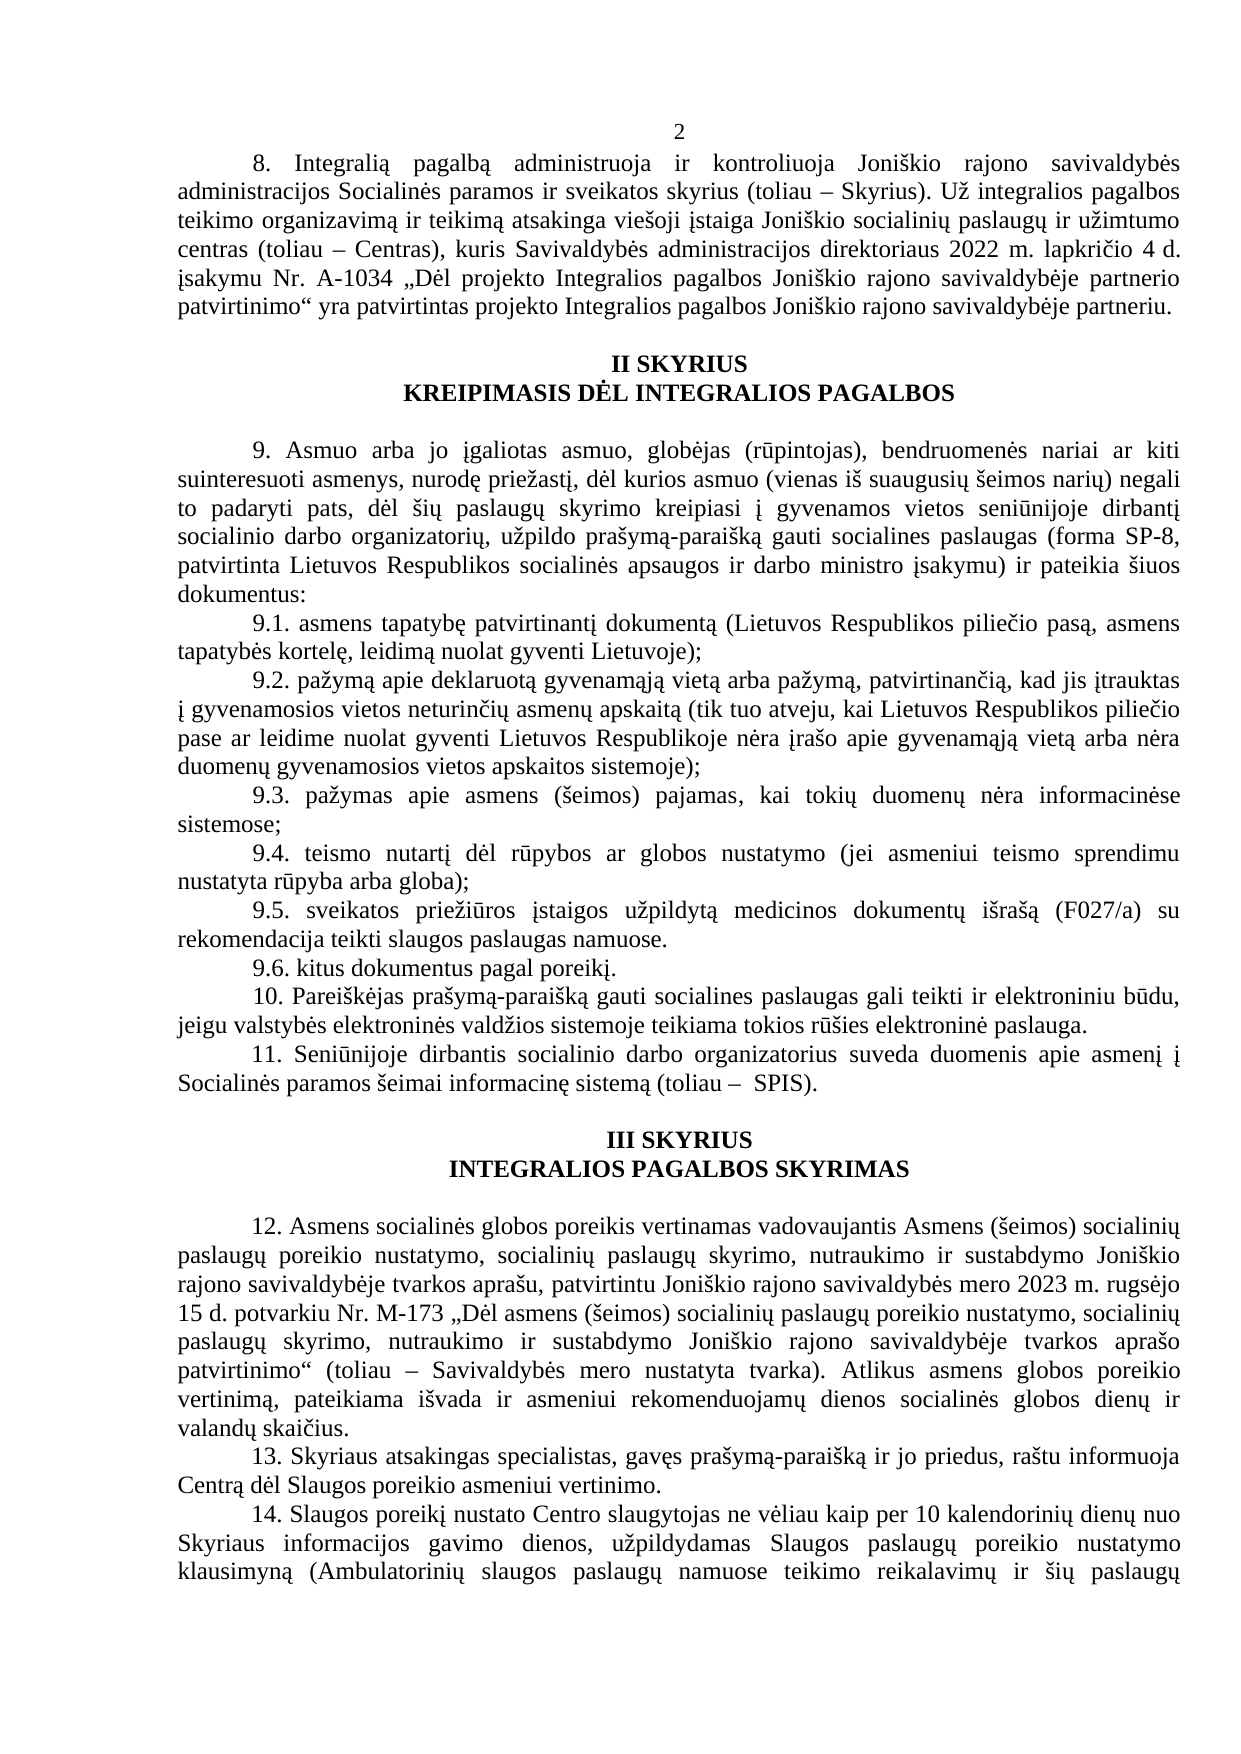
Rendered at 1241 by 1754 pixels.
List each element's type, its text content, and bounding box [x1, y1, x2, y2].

text 12. Asmens socialinės globos poreikis vertinamas vadovaujantis Asmens (šeimos) socialinių paslaugų poreikio nustatymo, socialinių paslaugų skyrimo, nutraukimo ir sustabdymo Joniškio rajono savivaldybėje tvarkos aprašu, patvirtintu Joniškio rajono savivaldybės mero 2023 m. rugsėjo 15 d. potvarkiu Nr. M-173 „Dėl asmens (šeimos) socialinių paslaugų poreikio nustatymo, socialinių paslaugų skyrimo, nutraukimo ir sustabdymo Joniškio rajono savivaldybėje tvarkos aprašo patvirtinimo“ (toliau – Savivaldybės mero nustatyta tvarka). Atlikus asmens globos poreikio vertinimą, pateikiama išvada ir asmeniui rekomenduojamų dienos socialinės globos dienų ir valandų skaičius. [177, 1211, 1181, 1441]
text INTEGRALIOS PAGALBOS SKYRIMAS [177, 1154, 1181, 1183]
text 9.2. pažymą apie deklaruotą gyvenamąją vietą arba pažymą, patvirtinančią, kad jis įtrauktas į gyvenamosios vietos neturinčių asmenų apskaitą (tik tuo atveju, kai Lietuvos Respublikos piliečio pase ar leidime nuolat gyventi Lietuvos Respublikoje nėra įrašo apie gyvenamąją vietą arba nėra duomenų gyvenamosios vietos apskaitos sistemoje); [177, 665, 1181, 780]
text 13. Skyriaus atsakingas specialistas, gavęs prašymą-paraišką ir jo priedus, raštu informuoja Centrą dėl Slaugos poreikio asmeniui vertinimo. [177, 1441, 1181, 1499]
text 9. Asmuo arba jo įgaliotas asmuo, globėjas (rūpintojas), bendruomenės nariai ar kiti suinteresuoti asmenys, nurodę priežastį, dėl kurios asmuo (vienas iš suaugusių šeimos narių) negali to padaryti pats, dėl šių paslaugų skyrimo kreipiasi į gyvenamos vietos seniūnijoje dirbantį socialinio darbo organizatorių, užpildo prašymą-paraišką gauti socialines paslaugas (forma SP-8, patvirtinta Lietuvos Respublikos socialinės apsaugos ir darbo ministro įsakymu) ir pateikia šiuos dokumentus: [177, 435, 1181, 608]
text 8. Integralią pagalbą administruoja ir kontroliuoja Joniškio rajono savivaldybės administracijos Socialinės paramos ir sveikatos skyrius (toliau – Skyrius). Už integralios pagalbos teikimo organizavimą ir teikimą atsakinga viešoji įstaiga Joniškio socialinių paslaugų ir užimtumo centras (toliau – Centras), kuris Savivaldybės administracijos direktoriaus 2022 m. lapkričio 4 d. įsakymu Nr. A-1034 „Dėl projekto Integralios pagalbos Joniškio rajono savivaldybėje partnerio patvirtinimo“ yra patvirtintas projekto Integralios pagalbos Joniškio rajono savivaldybėje partneriu. [177, 148, 1181, 320]
text 9.3. pažymas apie asmens (šeimos) pajamas, kai tokių duomenų nėra informacinėse sistemose; [177, 780, 1181, 838]
text 11. Seniūnijoje dirbantis socialinio darbo organizatorius suveda duomenis apie asmenį į Socialinės paramos šeimai informacinę sistemą (toliau – SPIS). [177, 1039, 1181, 1096]
text III SKYRIUS [177, 1125, 1181, 1154]
text 9.6. kitus dokumentus pagal poreikį. [177, 953, 1181, 981]
text KREIPIMASIS DĖL INTEGRALIOS PAGALBOS [177, 378, 1181, 406]
text 9.4. teismo nutartį dėl rūpybos ar globos nustatymo (jei asmeniui teismo sprendimu nustatyta rūpyba arba globa); [177, 838, 1181, 895]
text 10. Pareiškėjas prašymą-paraišką gauti socialines paslaugas gali teikti ir elektroniniu būdu, jeigu valstybės elektroninės valdžios sistemoje teikiama tokios rūšies elektroninė paslauga. [177, 981, 1181, 1039]
text II SKYRIUS [177, 349, 1181, 378]
text 14. Slaugos poreikį nustato Centro slaugytojas ne vėliau kaip per 10 kalendorinių dienų nuo Skyriaus informacijos gavimo dienos, užpildydamas Slaugos paslaugų poreikio nustatymo klausimyną (Ambulatorinių slaugos paslaugų namuose teikimo reikalavimų ir šių paslaugų [177, 1499, 1181, 1585]
text 9.1. asmens tapatybę patvirtinantį dokumentą (Lietuvos Respublikos piliečio pasą, asmens tapatybės kortelę, leidimą nuolat gyventi Lietuvoje); [177, 608, 1181, 665]
text 9.5. sveikatos priežiūros įstaigos užpildytą medicinos dokumentų išrašą (F027/a) su rekomendacija teikti slaugos paslaugas namuose. [177, 895, 1181, 953]
